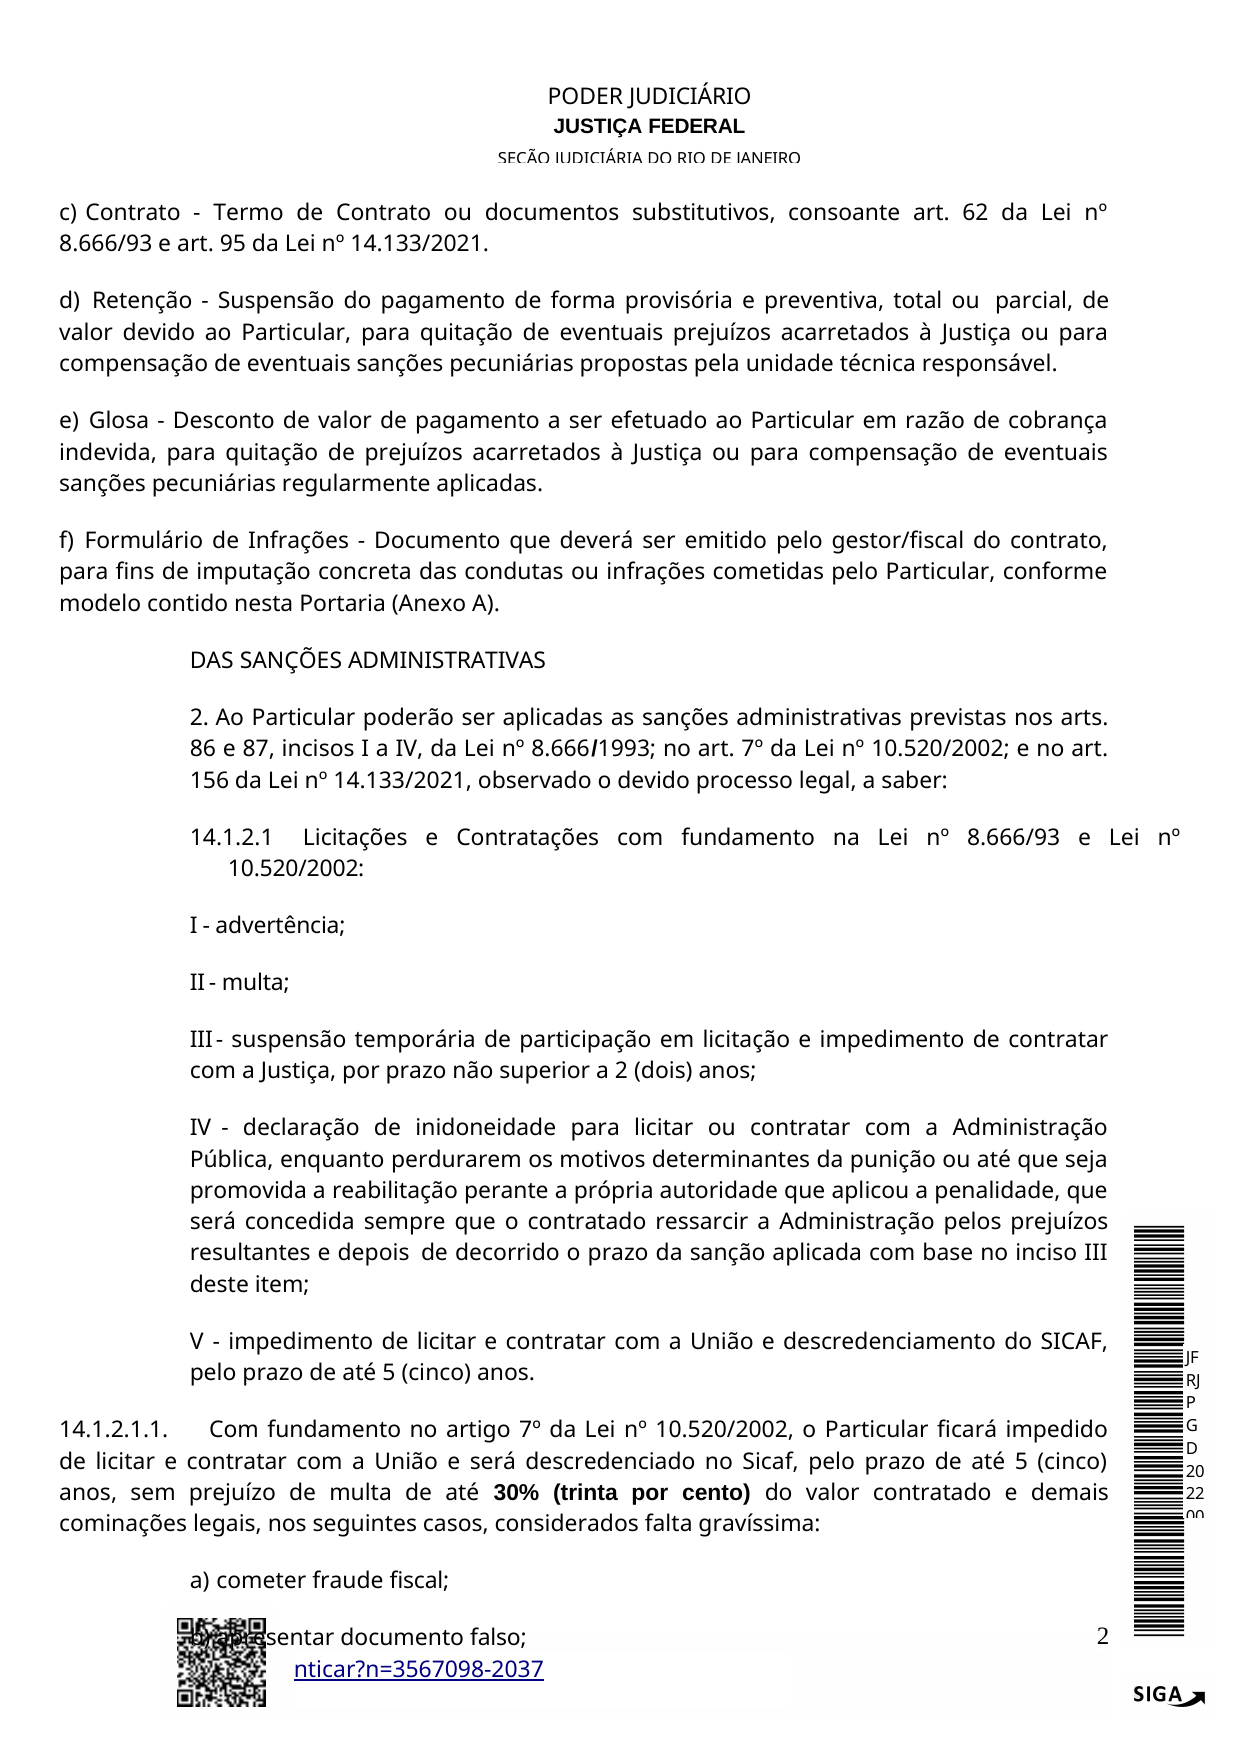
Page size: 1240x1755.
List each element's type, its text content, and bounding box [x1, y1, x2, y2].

list Licitações e Contratações com fundamento na Lei nº 8.666/93 e Lei nº 10.520/2002: [189, 821, 1181, 883]
text DAS SANÇÕES ADMINISTRATIVAS [189, 644, 1181, 675]
list cometer fraude fiscal; [189, 1564, 1122, 1595]
text JFRJPGD202200034A [1186, 1346, 1206, 1518]
list - impedimento de licitar e contratar com a União e descredenciamento do SICAF, pelo prazo de até 5 (cinco) anos. [189, 1325, 1109, 1387]
list - suspensão temporária de participação em licitação e impedimento de contratar com a Justiça, por prazo não superior a 2 (dois) anos; [189, 1023, 1109, 1085]
list - advertência; [189, 909, 1181, 940]
list Ao Particular poderão ser aplicadas as sanções administrativas previstas nos arts. 86 e 87, incisos I a IV, da Lei nº 8.666/1993; no art. 7º da Lei nº 10.520/2002; e no art. 156 da Lei nº 14.133/2021, observado o devido processo legal, a saber: [189, 701, 1109, 795]
list Glosa - Desconto de valor de pagamento a ser efetuado ao Particular em razão de cobrança indevida, para quitação de prejuízos acarretados à Justiça ou para compensação de eventuais sanções pecuniárias regularmente aplicadas. [59, 404, 1109, 498]
list Formulário de Infrações - Documento que deverá ser emitido pelo gestor/fiscal do contrato, para fins de imputação concreta das condutas ou infrações cometidas pelo Particular, conforme modelo contido nesta Portaria (Anexo A). [59, 524, 1109, 618]
list apresentar documento falso; [278, 1621, 1094, 1636]
list Contrato - Termo de Contrato ou documentos substitutivos, consoante art. 62 da Lei nº 8.666/93 e art. 95 da Lei nº 14.133/2021. [59, 196, 1109, 259]
list Retenção - Suspensão do pagamento de forma provisória e preventiva, total ou parcial, de valor devido ao Particular, para quitação de eventuais prejuízos acarretados à Justiça ou para compensação de eventuais sanções pecuniárias propostas pela unidade técnica responsável. [59, 284, 1109, 378]
list - multa; [189, 966, 1181, 997]
list Com fundamento no artigo 7º da Lei nº 10.520/2002, o Particular ficará impedido de licitar e contratar com a União e será descredenciado no Sicaf, pelo prazo de até 5 (cinco) anos, sem prejuízo de multa de até 30% (trinta por cento) do valor contratado e demais cominações legais, nos seguintes casos, considerados falta gravíssima: [59, 1413, 1109, 1538]
list - declaração de inidoneidade para licitar ou contratar com a Administração Pública, enquanto perdurarem os motivos determinantes da punição ou até que seja promovida a reabilitação perante a própria autoridade que aplicou a penalidade, que será concedida sempre que o contratado ressarcir a Administração pelos prejuízos resultantes e depois de decorrido o prazo da sanção aplicada com base no inciso III deste item; [189, 1111, 1109, 1299]
